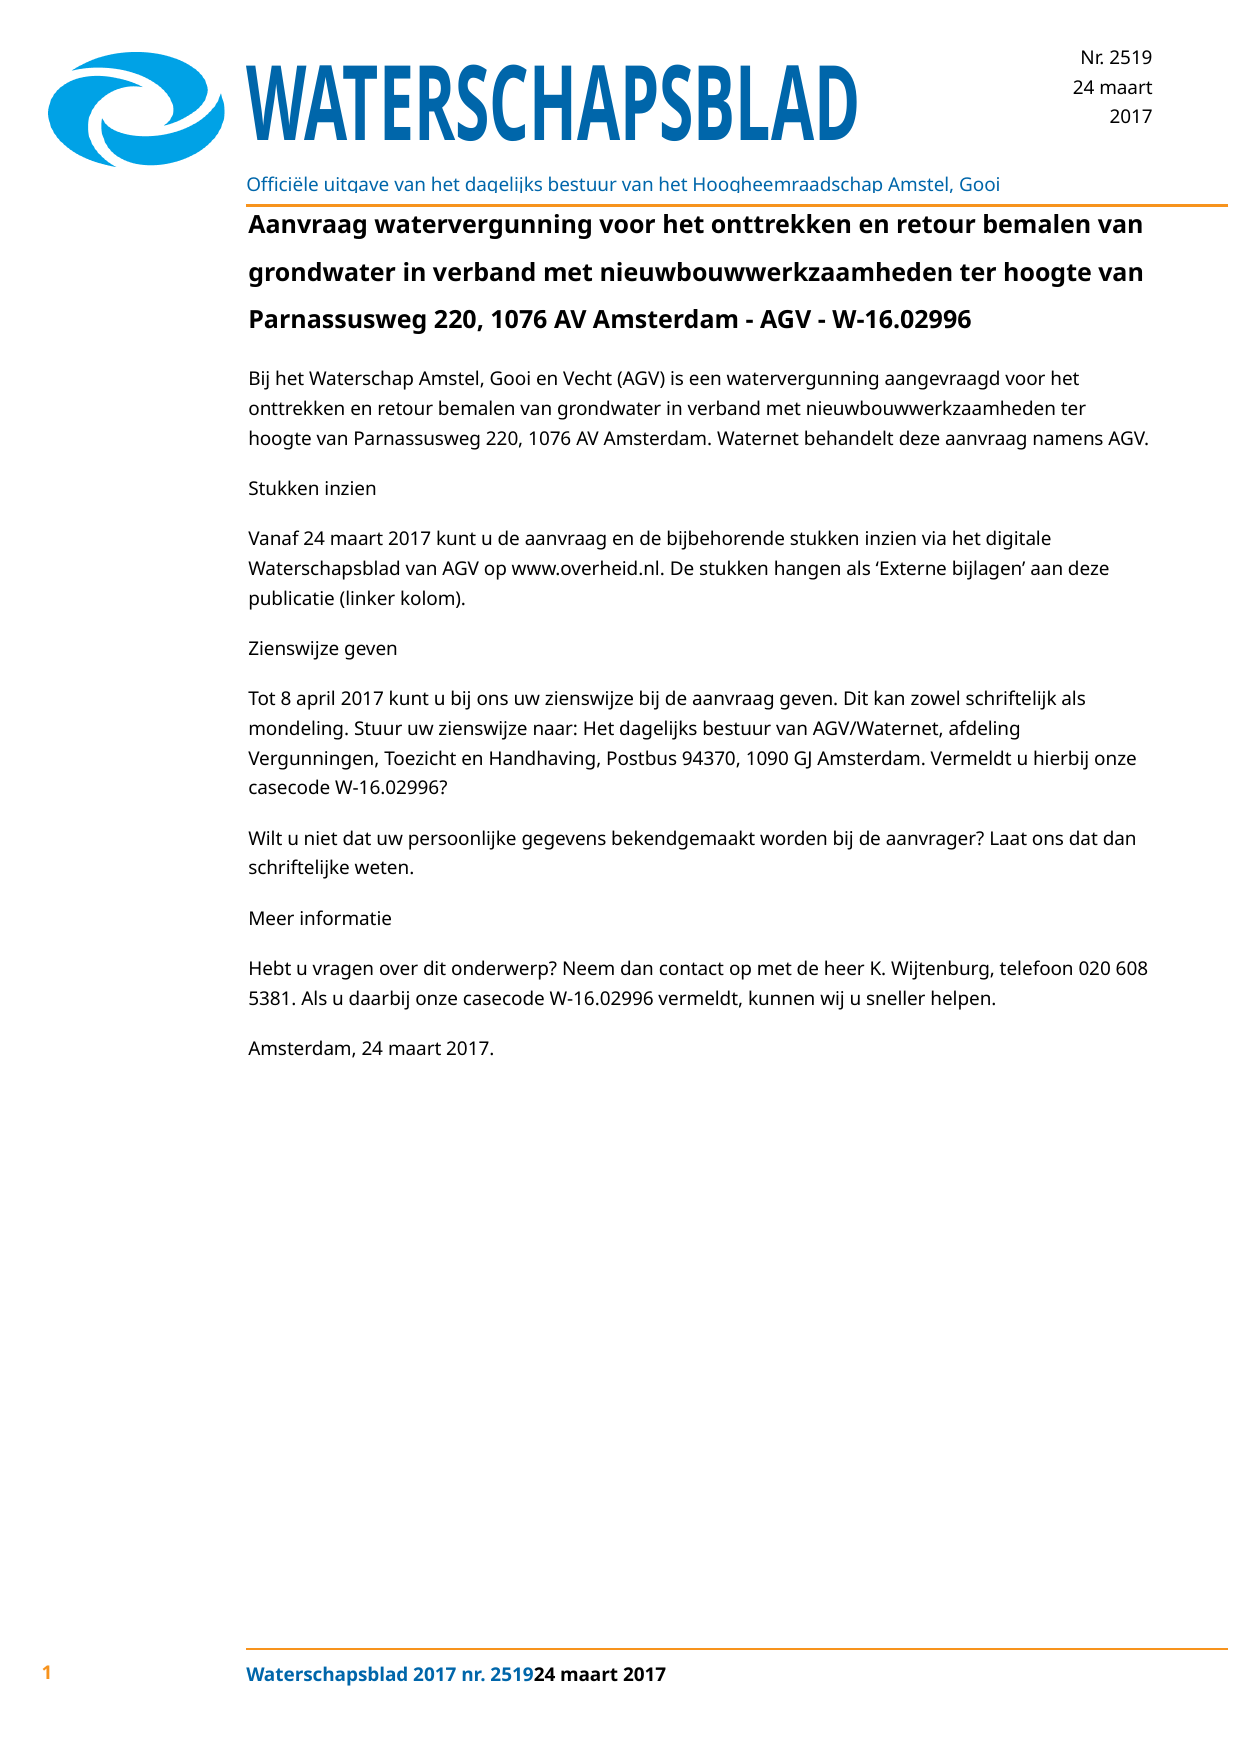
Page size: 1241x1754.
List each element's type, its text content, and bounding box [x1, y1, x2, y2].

text Bij het Waterschap Amstel, Gooi en Vecht (AGV) is een watervergunning aangevraagd voor het onttrekken en retour bemalen van grondwater in verband met nieuwbouwwerkzaamheden ter hoogte van Parnassusweg 220, 1076 AV Amsterdam. Waternet behandelt deze aanvraag namens AGV. [248, 366, 1152, 450]
text Vanaf 24 maart 2017 kunt u de aanvraag en de bijbehorende stukken inzien via het digitale Waterschapsblad van AGV op www.overheid.nl. De stukken hangen als ‘Externe bijlagen’ aan deze publicatie (linker kolom). [248, 526, 1152, 610]
text Meer informatie [248, 905, 1152, 930]
text Stukken inzien [248, 475, 1152, 501]
text Zienswijze geven [248, 635, 1152, 661]
picture [41, 47, 231, 172]
text Hebt u vragen over dit onderwerp? Neem dan contact op met de heer K. Wijtenburg, telefoon 020 608 5381. Als u daarbij onze casecode W-16.02996 vermeldt, kunnen wij u sneller helpen. [248, 955, 1152, 1010]
text Wilt u niet dat uw persoonlijke gegevens bekendgemaakt worden bij de aanvrager? Laat ons dat dan schriftelijke weten. [248, 825, 1152, 880]
text Amsterdam, 24 maart 2017. [248, 1035, 1152, 1061]
text Tot 8 april 2017 kunt u bij ons uw zienswijze bij de aanvraag geven. Dit kan zowel schriftelijk als mondeling. Stuur uw zienswijze naar: Het dagelijks bestuur van AGV/Waternet, afdeling Vergunningen, Toezicht en Handhaving, Postbus 94370, 1090 GJ Amsterdam. Vermeldt u hierbij onze casecode W-16.02996? [248, 686, 1152, 800]
text Aanvraag watervergunning voor het onttrekken en retour bemalen van grondwater in verband met nieuwbouwwerkzaamheden ter hoogte van Parnassusweg 220, 1076 AV Amsterdam - AGV - W-16.02996 [248, 207, 1152, 336]
